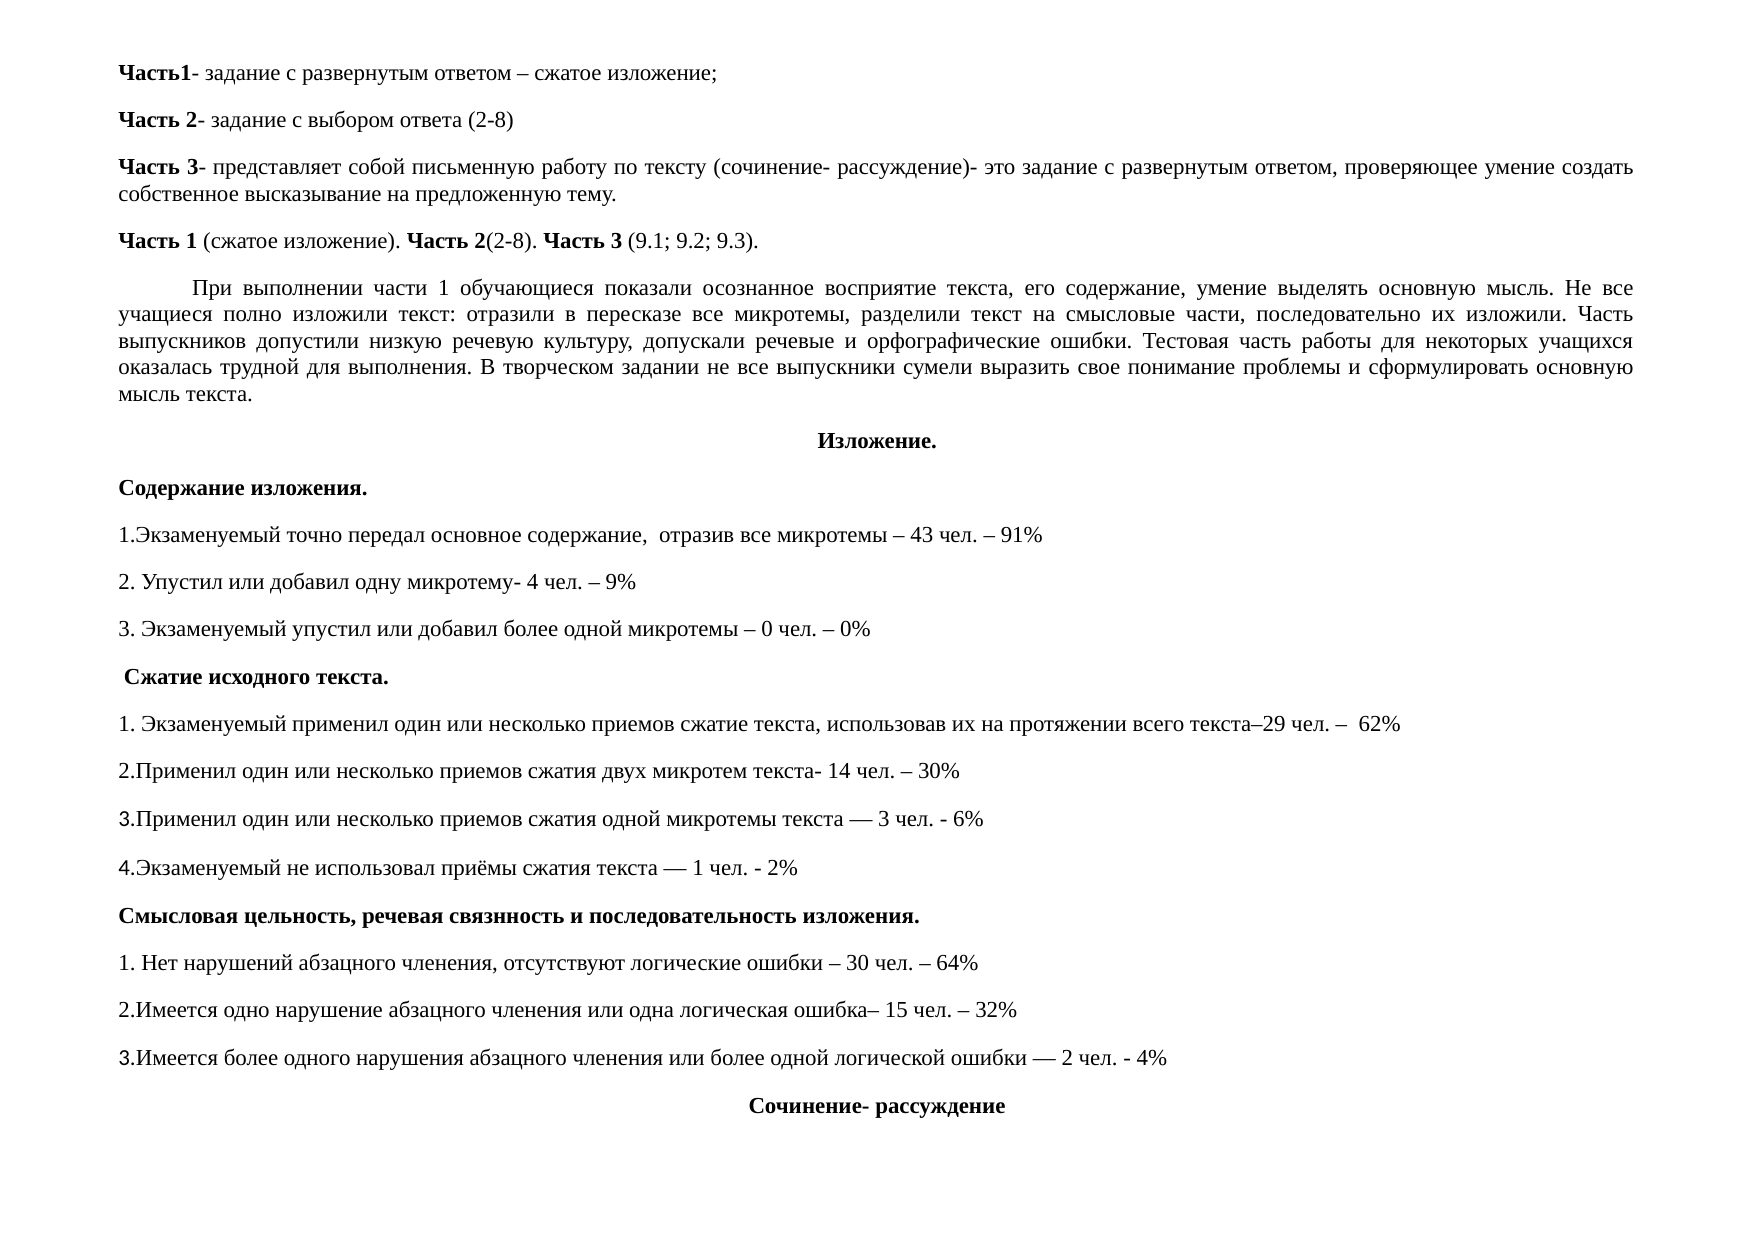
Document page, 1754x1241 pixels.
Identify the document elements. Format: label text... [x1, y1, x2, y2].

text 1. Нет нарушений абзацного членения, отсутствуют логические ошибки – 30 чел. – 64% [118, 949, 1636, 976]
list Применил один или несколько приемов сжатия двух микротем текста- 14 чел. – 30% [118, 757, 1636, 783]
text Часть1- задание с развернутым ответом – сжатое изложение; [118, 59, 1636, 85]
text Часть 2- задание с выбором ответа (2-8) [118, 106, 1636, 133]
text Часть 3- представляет собой письменную работу по тексту (сочинение- рассуждение)- это задание с развернутым ответом, проверяющее умение создать собственное высказывание на предложенную тему. [118, 153, 1636, 206]
list Применил один или несколько приемов сжатия одной микротемы текста — 3 чел. - 6% [118, 804, 1636, 832]
text Смысловая цельность, речевая связнность и последовательность изложения. [118, 902, 1636, 928]
text Содержание изложения. [118, 474, 1636, 500]
text Сжатие исходного текста. [118, 663, 1636, 689]
text Сочинение- рассуждение [118, 1092, 1636, 1119]
list Экзаменуемый не использовал приёмы сжатия текста — 1 чел. - 2% [118, 853, 1636, 881]
text 1.Экзаменуемый точно передал основное содержание, отразив все микротемы – 43 чел. – 91% [118, 521, 1636, 547]
list Имеется более одного нарушения абзацного членения или более одной логической ошибки — 2 чел. - 4% [118, 1043, 1636, 1072]
text 3. Экзаменуемый упустил или добавил более одной микротемы – 0 чел. – 0% [118, 616, 1636, 642]
text При выполнении части 1 обучающиеся показали осознанное восприятие текста, его содержание, умение выделять основную мысль. Не все учащиеся полно изложили текст: отразили в пересказе все микротемы, разделили текст на смысловые части, последовательно их изложили. Часть выпускников допустили низкую речевую культуру, допускали речевые и орфографические ошибки. Тестовая часть работы для некоторых учащихся оказалась трудной для выполнения. В творческом задании не все выпускники сумели выразить свое понимание проблемы и сформулировать основную мысль текста. [118, 274, 1636, 406]
list Имеется одно нарушение абзацного членения или одна логическая ошибка– 15 чел. – 32% [118, 996, 1636, 1023]
text 2. Упустил или добавил одну микротему- 4 чел. – 9% [118, 568, 1636, 595]
text Часть 1 (сжатое изложение). Часть 2(2-8). Часть 3 (9.1; 9.2; 9.3). [118, 227, 1636, 253]
text Изложение. [118, 427, 1636, 453]
text 1. Экзаменуемый применил один или несколько приемов сжатие текста, использовав их на протяжении всего текста–29 чел. – 62% [118, 710, 1636, 736]
